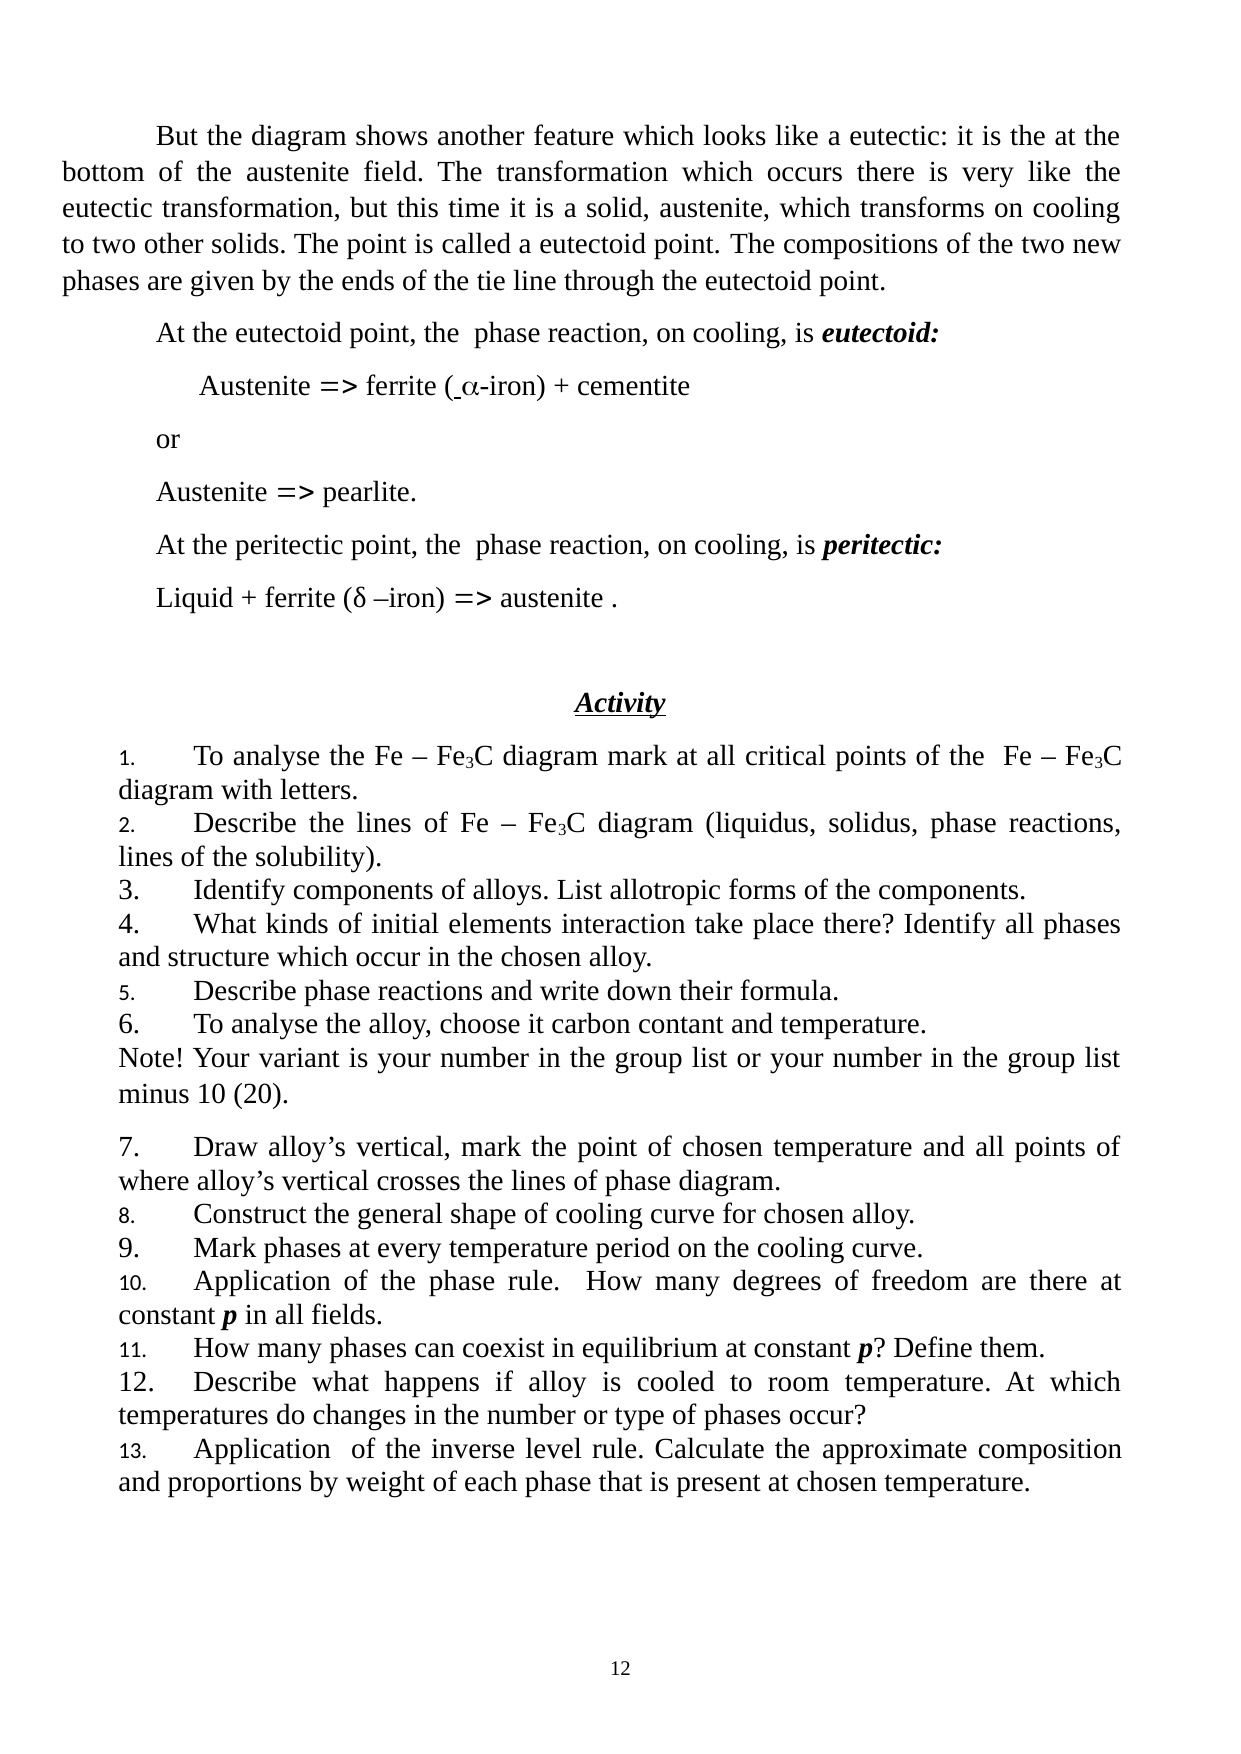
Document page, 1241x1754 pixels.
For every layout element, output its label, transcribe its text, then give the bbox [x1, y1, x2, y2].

text But the diagram shows another feature which looks like a eutectic: it is the at the bottom of the austenite field. The transformation which occurs there is very like the eutectic transformation, but this time it is a solid, austenite, which transforms on cooling to two other solids. The point is called a eutectoid point. The compositions of the two new phases are given by the ends of the tie line through the eutectoid point. [62, 118, 1122, 296]
list Identify components of alloys. List allotropic forms of the components. [118, 872, 1122, 906]
list Describe the lines of Fe – Fe3C diagram (liquidus, solidus, phase reactions, lines of the solubility). [118, 805, 1122, 872]
text or [62, 421, 1122, 455]
list To analyse the Fe – Fe3C diagram mark at all critical points of the Fe – Fe3C diagram with letters. [118, 738, 1122, 805]
list Draw alloy’s vertical, mark the point of chosen temperature and all points of where alloy’s vertical crosses the lines of phase diagram. [118, 1129, 1122, 1196]
list Describe what happens if alloy is cooled to room temperature. At which temperatures do changes in the number or type of phases occur? [118, 1364, 1122, 1431]
list Construct the general shape of cooling curve for chosen alloy. [118, 1196, 1122, 1230]
list How many phases can coexist in equilibrium at constant p? Define them. [118, 1330, 1122, 1364]
text At the peritectic point, the phase reaction, on cooling, is peritectic: [62, 527, 1122, 561]
text Austenite  pearlite. [62, 474, 1122, 508]
list Describe phase reactions and write down their formula. [118, 973, 1122, 1007]
list To analyse the alloy, choose it carbon contant and temperature. [118, 1007, 1122, 1040]
text At the eutectoid point, the phase reaction, on cooling, is eutectoid: [62, 316, 1122, 349]
text Activity [118, 686, 1122, 719]
text Liquid + ferrite (δ –iron)  austenite . [62, 580, 1122, 613]
list What kinds of initial elements interaction take place there? Identify all phases and structure which occur in the chosen alloy. [118, 906, 1122, 973]
text Austenite  ferrite ( -iron) + cementite [62, 368, 1122, 402]
text Note! Your variant is your number in the group list or your number in the group list minus 10 (20). [118, 1040, 1122, 1110]
list Application of the inverse level rule. Calculate the approximate composition and proportions by weight of each phase that is present at chosen temperature. [118, 1431, 1122, 1498]
list Application of the phase rule. How many degrees of freedom are there at constant p in all fields. [118, 1263, 1122, 1330]
list Mark phases at every temperature period on the cooling curve. [118, 1230, 1122, 1263]
